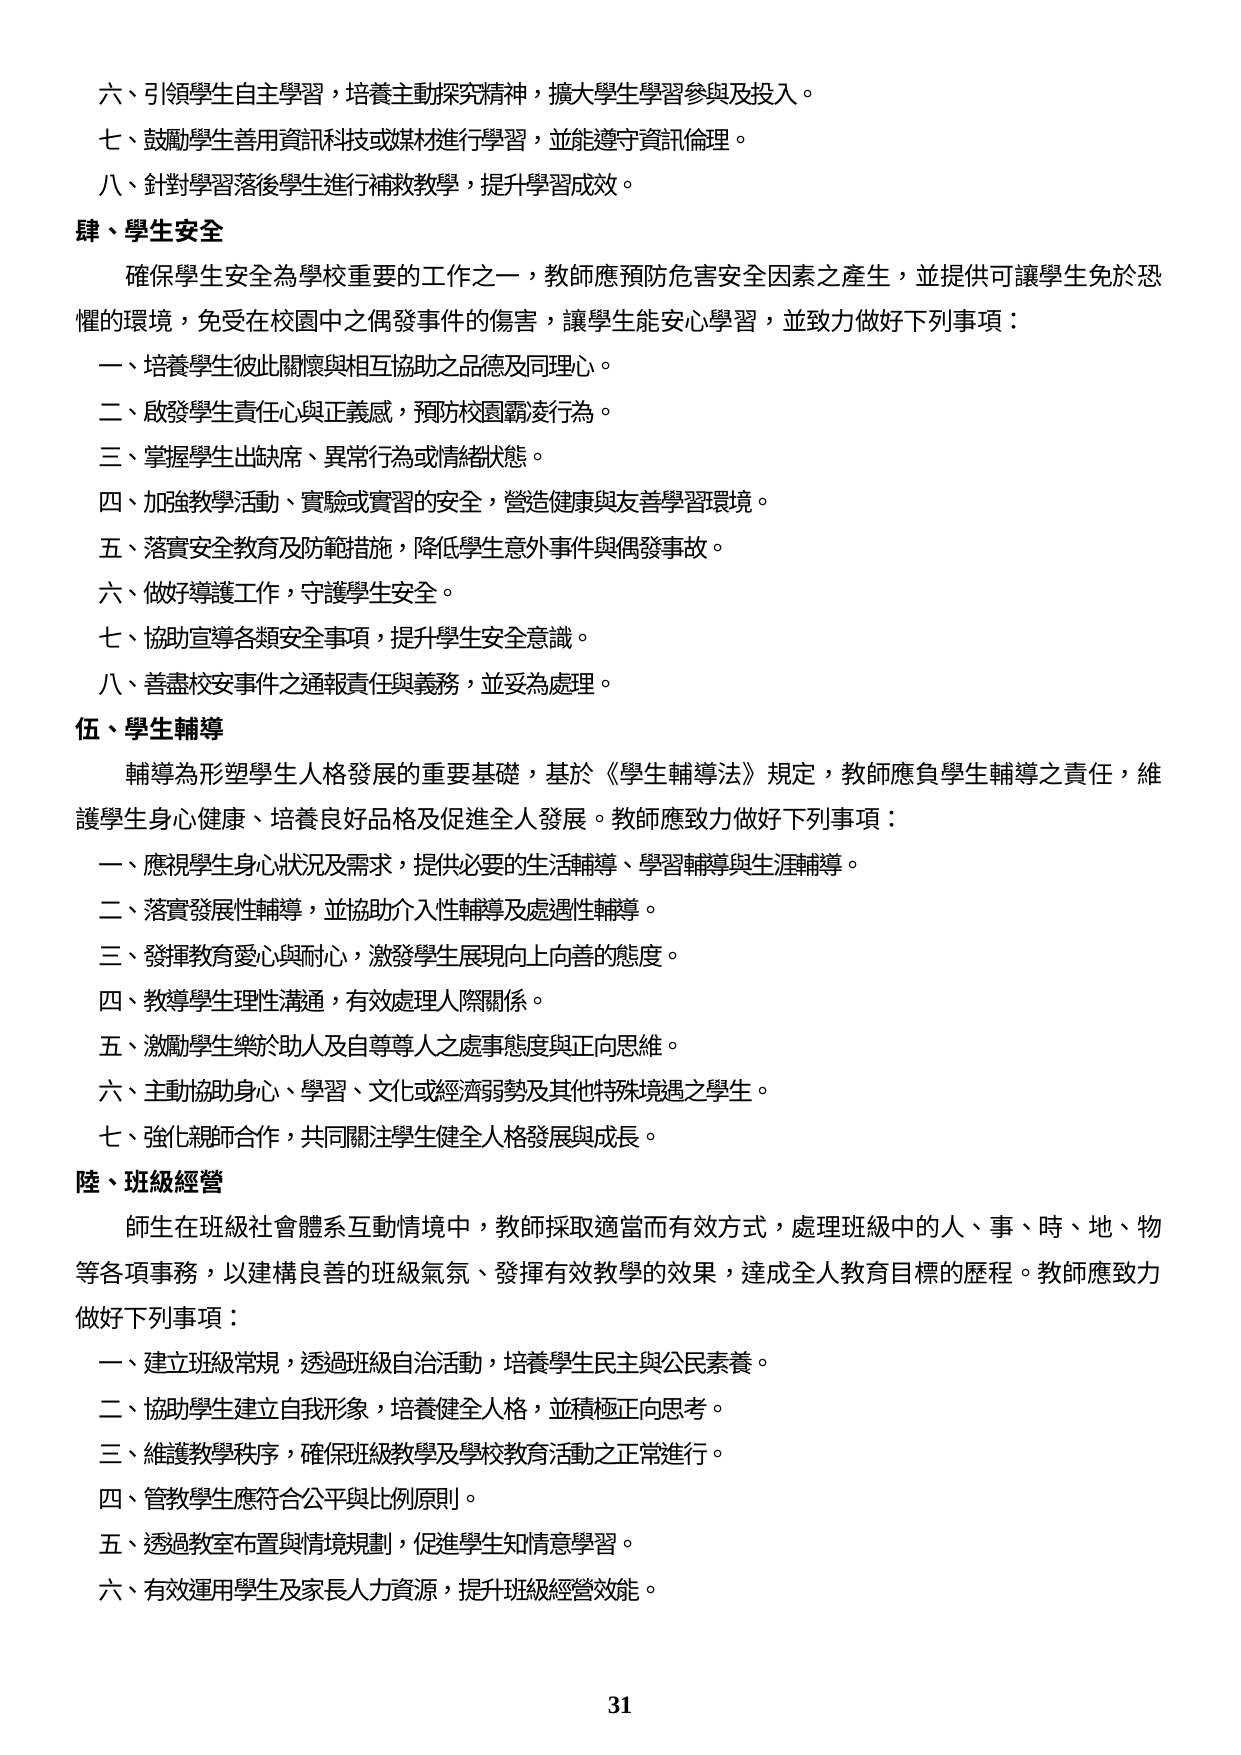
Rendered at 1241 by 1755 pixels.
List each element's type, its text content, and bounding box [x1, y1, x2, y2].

text 四、教導學生理性溝通，有效處理人際關係。 [98, 981, 1166, 1017]
text 伍、學生輔導 [75, 709, 1166, 746]
text 六、主動協助身心、學習、文化或經濟弱勢及其他特殊境遇之學生。 [98, 1072, 1166, 1108]
text 六、做好導護工作，守護學生安全。 [98, 573, 1166, 610]
text 五、落實安全教育及防範措施，降低學生意外事件與偶發事故。 [98, 528, 1166, 564]
text 肆、學生安全 [75, 211, 1166, 247]
text 陸、班級經營 [75, 1162, 1166, 1199]
text 輔導為形塑學生人格發展的重要基礎，基於《學生輔導法》規定，教師應負學生輔導之責任，維護學生身心健康、培養良好品格及促進全人發展。教師應致力做好下列事項： [75, 755, 1166, 836]
text 五、透過教室布置與情境規劃，促進學生知情意學習。 [98, 1525, 1166, 1561]
text 一、培養學生彼此關懷與相互協助之品德及同理心。 [98, 347, 1166, 383]
text 七、鼓勵學生善用資訊科技或媒材進行學習，並能遵守資訊倫理。 [98, 120, 1166, 157]
text 三、維護教學秩序，確保班級教學及學校教育活動之正常進行。 [98, 1434, 1166, 1471]
text 六、引領學生自主學習，培養主動探究精神，擴大學生學習參與及投入。 [98, 75, 1166, 111]
text 七、強化親師合作，共同關注學生健全人格發展與成長。 [98, 1117, 1166, 1153]
text 確保學生安全為學校重要的工作之一，教師應預防危害安全因素之產生，並提供可讓學生免於恐懼的環境，免受在校園中之偶發事件的傷害，讓學生能安心學習，並致力做好下列事項： [75, 256, 1166, 338]
text 二、落實發展性輔導，並協助介入性輔導及處遇性輔導。 [98, 891, 1166, 927]
text 八、針對學習落後學生進行補救教學，提升學習成效。 [98, 166, 1166, 202]
text 五、激勵學生樂於助人及自尊尊人之處事態度與正向思維。 [98, 1027, 1166, 1063]
text 三、發揮教育愛心與耐心，激發學生展現向上向善的態度。 [98, 936, 1166, 972]
text 三、掌握學生出缺席、異常行為或情緒狀態。 [98, 437, 1166, 474]
text 四、管教學生應符合公平與比例原則。 [98, 1480, 1166, 1516]
text 六、有效運用學生及家長人力資源，提升班級經營效能。 [98, 1570, 1166, 1607]
text 八、善盡校安事件之通報責任與義務，並妥為處理。 [98, 664, 1166, 700]
text 師生在班級社會體系互動情境中，教師採取適當而有效方式，處理班級中的人、事、時、地、物等各項事務，以建構良善的班級氣氛、發揮有效教學的效果，達成全人教育目標的歷程。教師應致力做好下列事項： [75, 1208, 1166, 1335]
text 二、協助學生建立自我形象，培養健全人格，並積極正向思考。 [98, 1389, 1166, 1425]
text 七、協助宣導各類安全事項，提升學生安全意識。 [98, 619, 1166, 655]
text 一、建立班級常規，透過班級自治活動，培養學生民主與公民素養。 [98, 1344, 1166, 1380]
text 二、啟發學生責任心與正義感，預防校園霸凌行為。 [98, 392, 1166, 428]
text 一、應視學生身心狀況及需求，提供必要的生活輔導、學習輔導與生涯輔導。 [98, 845, 1166, 882]
text 四、加強教學活動、實驗或實習的安全，營造健康與友善學習環境。 [98, 483, 1166, 519]
